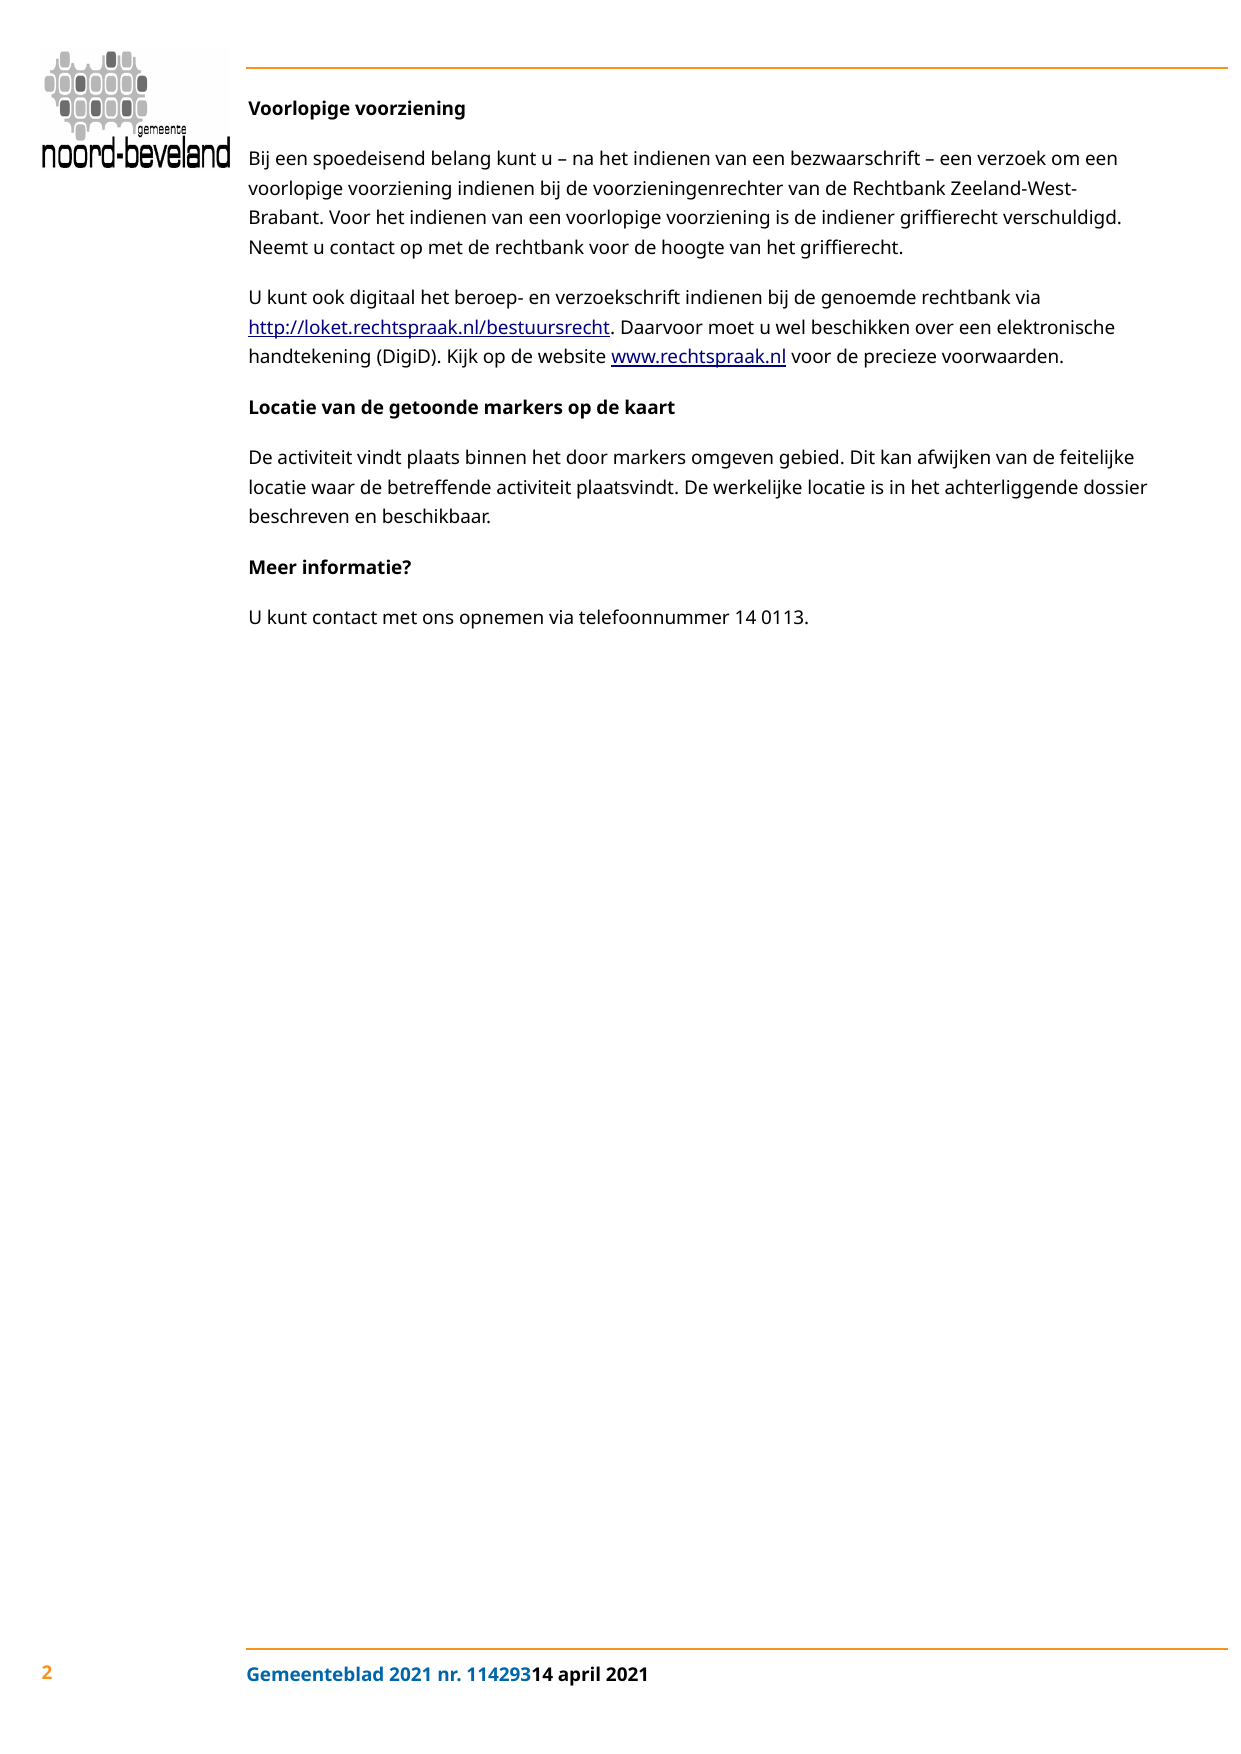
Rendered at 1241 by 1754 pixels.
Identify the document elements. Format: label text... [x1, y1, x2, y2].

text U kunt contact met ons opnemen via telefoonnummer 14 0113. [248, 604, 1152, 630]
text U kunt ook digitaal het beroep- en verzoekschrift indienen bij de genoemde rechtbank via http://loket.rechtspraak.nl/bestuursrecht. Daarvoor moet u wel beschikken over een elektronische handtekening (DigiD). Kijk op de website www.rechtspraak.nl voor de precieze voorwaarden. [248, 284, 1152, 369]
picture [41, 47, 231, 172]
text Voorlopige voorziening [248, 95, 1152, 121]
text Bij een spoedeisend belang kunt u – na het indienen van een bezwaarschrift – een verzoek om een voorlopige voorziening indienen bij de voorzieningenrechter van de Rechtbank Zeeland-West-Brabant. Voor het indienen van een voorlopige voorziening is de indiener griffierecht verschuldigd. Neemt u contact op met de rechtbank voor de hoogte van het griffierecht. [248, 145, 1152, 260]
text De activiteit vindt plaats binnen het door markers omgeven gebied. Dit kan afwijken van de feitelijke locatie waar de betreffende activiteit plaatsvindt. De werkelijke locatie is in het achterliggende dossier beschreven en beschikbaar. [248, 444, 1152, 529]
text Meer informatie? [248, 554, 1152, 580]
text Locatie van de getoonde markers op de kaart [248, 394, 1152, 420]
